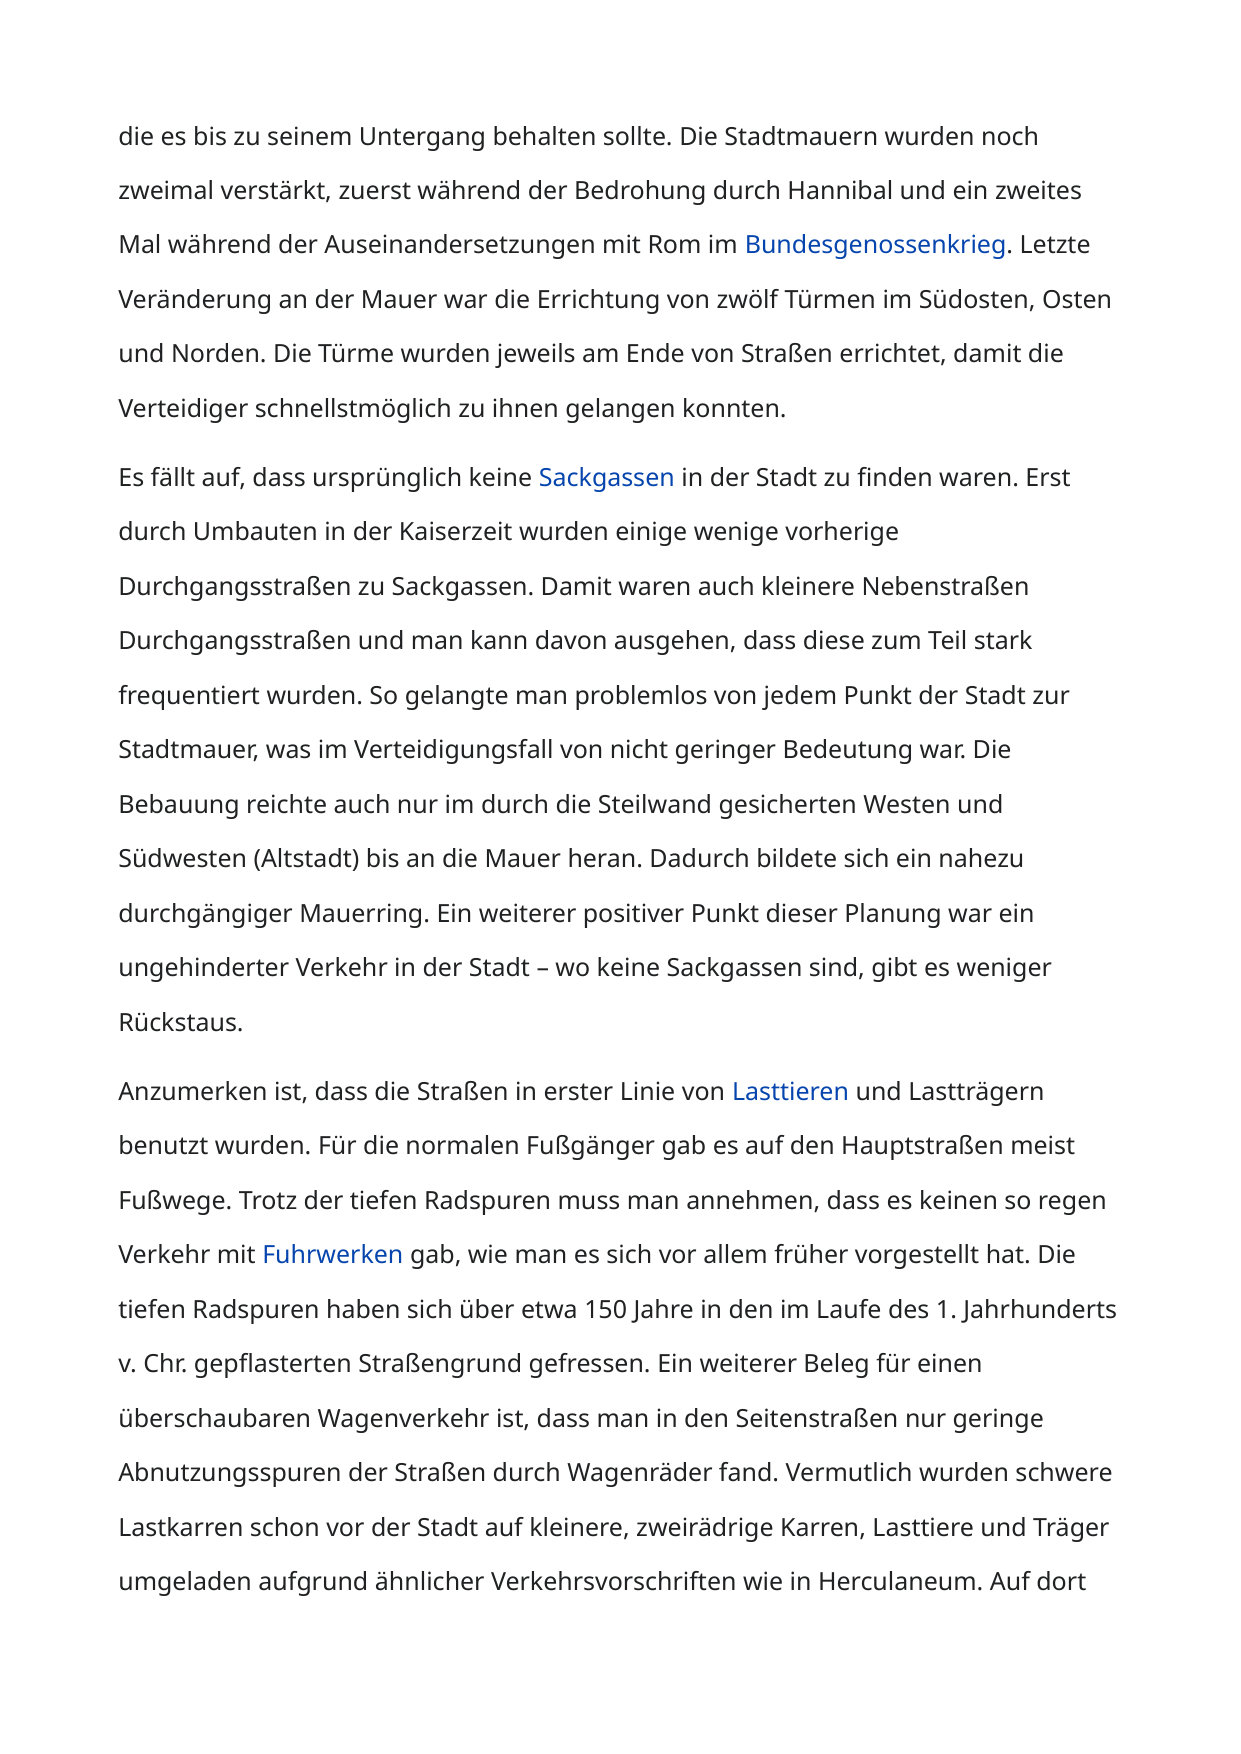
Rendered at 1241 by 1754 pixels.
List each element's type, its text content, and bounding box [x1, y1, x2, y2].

text Anzumerken ist, dass die Straßen in erster Linie von Lasttieren und Lastträgern benutzt wurden. Für die normalen Fußgänger gab es auf den Hauptstraßen meist Fußwege. Trotz der tiefen Radspuren muss man annehmen, dass es keinen so regen Verkehr mit Fuhrwerken gab, wie man es sich vor allem früher vorgestellt hat. Die tiefen Radspuren haben sich über etwa 150 Jahre in den im Laufe des 1. Jahrhunderts v. Chr. gepflasterten Straßengrund gefressen. Ein weiterer Beleg für einen überschaubaren Wagenverkehr ist, dass man in den Seitenstraßen nur geringe Abnutzungsspuren der Straßen durch Wagenräder fand. Vermutlich wurden schwere Lastkarren schon vor der Stadt auf kleinere, zweirädrige Karren, Lasttiere und Träger umgeladen aufgrund ähnlicher Verkehrsvorschriften wie in Herculaneum. Auf dort [118, 1073, 1122, 1598]
text Es fällt auf, dass ursprünglich keine Sackgassen in der Stadt zu finden waren. Erst durch Umbauten in der Kaiserzeit wurden einige wenige vorherige Durchgangsstraßen zu Sackgassen. Damit waren auch kleinere Nebenstraßen Durchgangsstraßen und man kann davon ausgehen, dass diese zum Teil stark frequentiert wurden. So gelangte man problemlos von jedem Punkt der Stadt zur Stadtmauer, was im Verteidigungsfall von nicht geringer Bedeutung war. Die Bebauung reichte auch nur im durch die Steilwand gesicherten Westen und Südwesten (Altstadt) bis an die Mauer heran. Dadurch bildete sich ein nahezu durchgängiger Mauerring. Ein weiterer positiver Punkt dieser Planung war ein ungehinderter Verkehr in der Stadt – wo keine Sackgassen sind, gibt es weniger Rückstaus. [118, 459, 1122, 1038]
text die es bis zu seinem Untergang behalten sollte. Die Stadtmauern wurden noch zweimal verstärkt, zuerst während der Bedrohung durch Hannibal und ein zweites Mal während der Auseinandersetzungen mit Rom im Bundesgenossenkrieg. Letzte Veränderung an der Mauer war die Errichtung von zwölf Türmen im Südosten, Osten und Norden. Die Türme wurden jeweils am Ende von Straßen errichtet, damit die Verteidiger schnellstmöglich zu ihnen gelangen konnten. [118, 118, 1122, 424]
